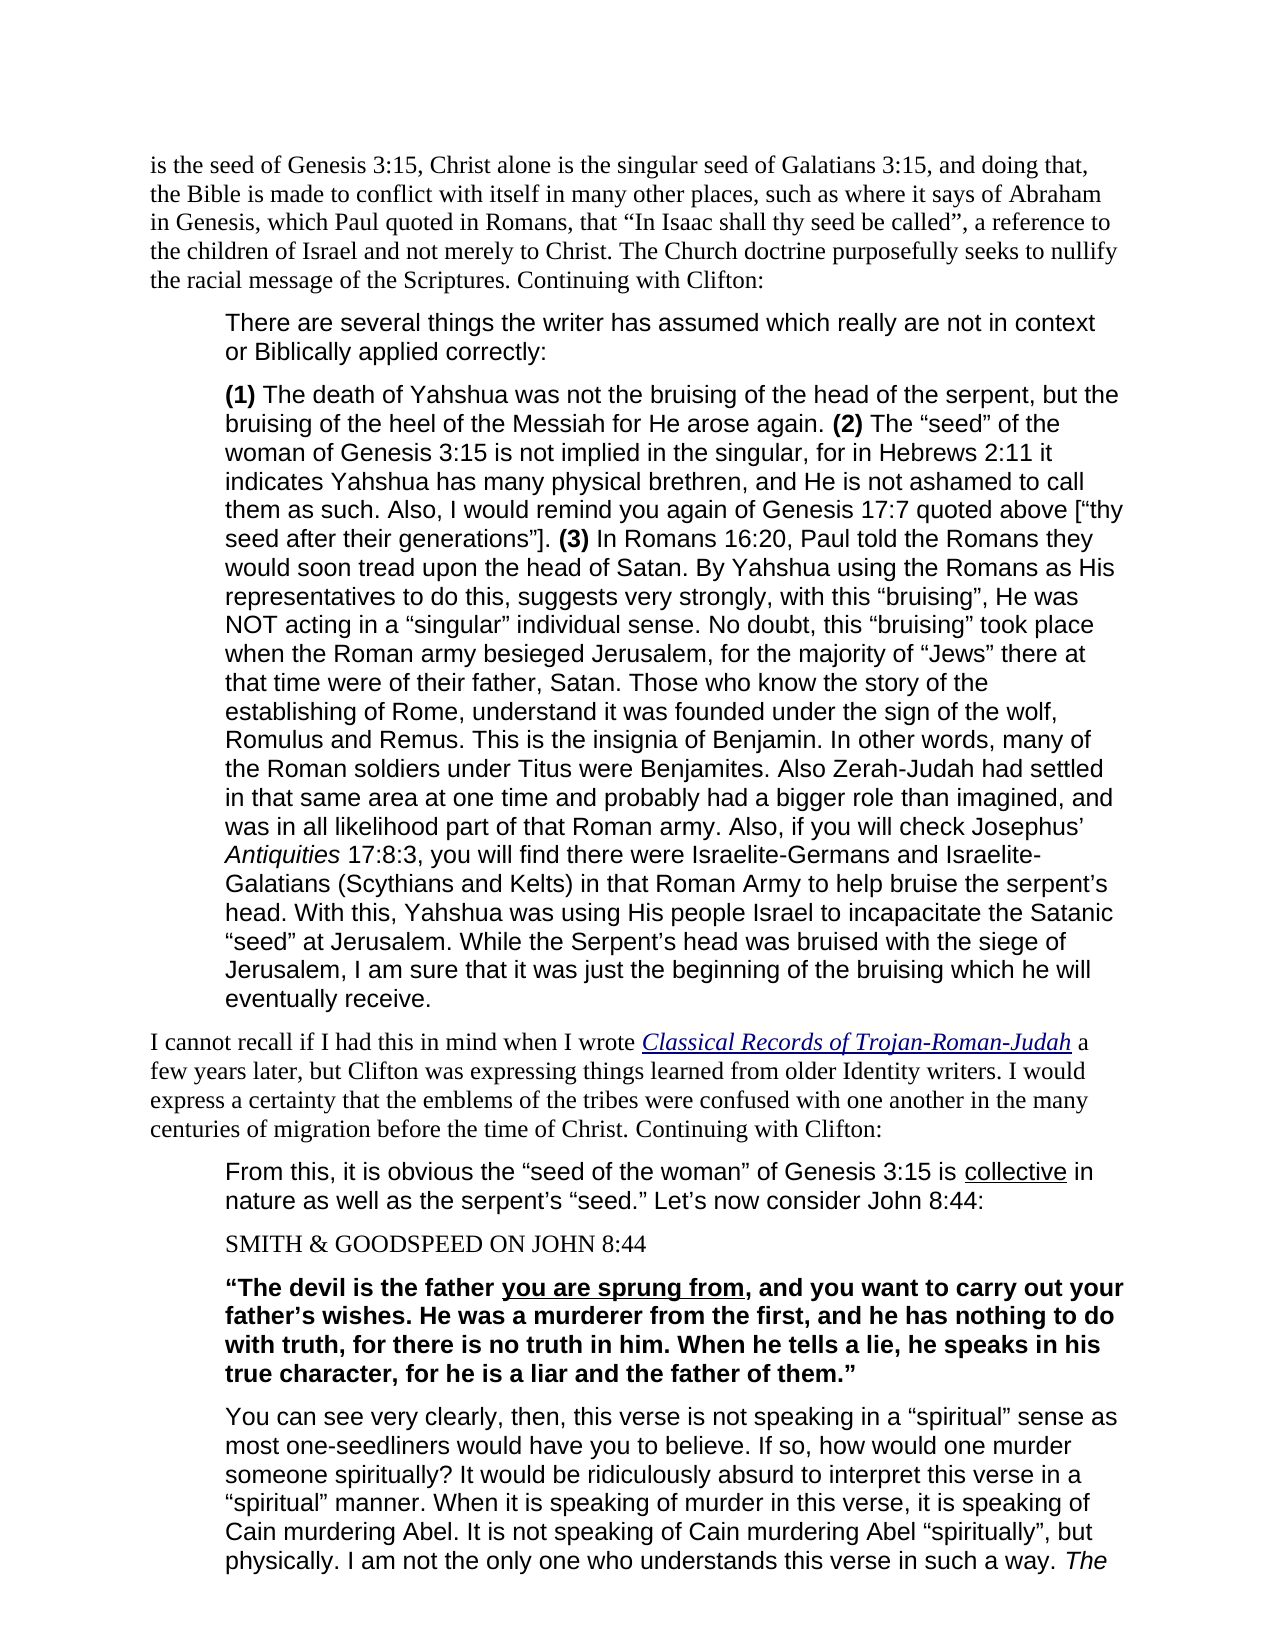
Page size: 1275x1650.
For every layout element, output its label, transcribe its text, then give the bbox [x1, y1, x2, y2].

text I cannot recall if I had this in mind when I wrote Classical Records of Trojan-Roman-Judah a few years later, but Clifton was expressing things learned from older Identity writers. I would express a certainty that the emblems of the tribes were confused with one another in the many centuries of migration before the time of Christ. Continuing with Clifton: [150, 1027, 1125, 1142]
text is the seed of Genesis 3:15, Christ alone is the singular seed of Galatians 3:15, and doing that, the Bible is made to conflict with itself in many other places, such as where it says of Abraham in Genesis, which Paul quoted in Romans, that “In Isaac shall thy seed be called”, a reference to the children of Israel and not merely to Christ. The Church doctrine purposefully seeks to nullify the racial message of the Scriptures. Continuing with Clifton: [150, 150, 1125, 294]
text SMITH & GOODSPEED ON JOHN 8:44 [225, 1229, 1125, 1258]
text (1) The death of Yahshua was not the bruising of the head of the serpent, but the bruising of the heel of the Messiah for He arose again. (2) The “seed” of the woman of Genesis 3:15 is not implied in the singular, for in Hebrews 2:11 it indicates Yahshua has many physical brethren, and He is not ashamed to call them as such. Also, I would remind you again of Genesis 17:7 quoted above [“thy seed after their generations”]. (3) In Romans 16:20, Paul told the Romans they would soon tread upon the head of Satan. By Yahshua using the Romans as His representatives to do this, suggests very strongly, with this “bruising”, He was not acting in a “singular” individual sense. No doubt, this “bruising” took place when the Roman army besieged Jerusalem, for the majority of “Jews” there at that time were of their father, Satan. Those who know the story of the establishing of Rome, understand it was founded under the sign of the wolf, Romulus and Remus. This is the insignia of Benjamin. In other words, many of the Roman soldiers under Titus were Benjamites. Also Zerah-Judah had settled in that same area at one time and probably had a bigger role than imagined, and was in all likelihood part of that Roman army. Also, if you will check Josephus’ Antiquities 17:8:3, you will find there were Israelite-Germans and Israelite-Galatians (Scythians and Kelts) in that Roman Army to help bruise the serpent’s head. With this, Yahshua was using His people Israel to incapacitate the Satanic “seed” at Jerusalem. While the Serpent’s head was bruised with the siege of Jerusalem, I am sure that it was just the beginning of the bruising which he will eventually receive. [225, 380, 1125, 1013]
text From this, it is obvious the “seed of the woman” of Genesis 3:15 is collective in nature as well as the serpent’s “seed.” Let’s now consider John 8:44: [225, 1157, 1125, 1214]
text You can see very clearly, then, this verse is not speaking in a “spiritual” sense as most one-seedliners would have you to believe. If so, how would one murder someone spiritually? It would be ridiculously absurd to interpret this verse in a “spiritual” manner. When it is speaking of murder in this verse, it is speaking of Cain murdering Abel. It is not speaking of Cain murdering Abel “spiritually”, but physically. I am not the only one who understands this verse in such a way. The [225, 1402, 1125, 1574]
text There are several things the writer has assumed which really are not in context or Biblically applied correctly: [225, 308, 1125, 366]
text “The devil is the father you are sprung from, and you want to carry out your father’s wishes. He was a murderer from the first, and he has nothing to do with truth, for there is no truth in him. When he tells a lie, he speaks in his true character, for he is a liar and the father of them.” [225, 1272, 1125, 1387]
